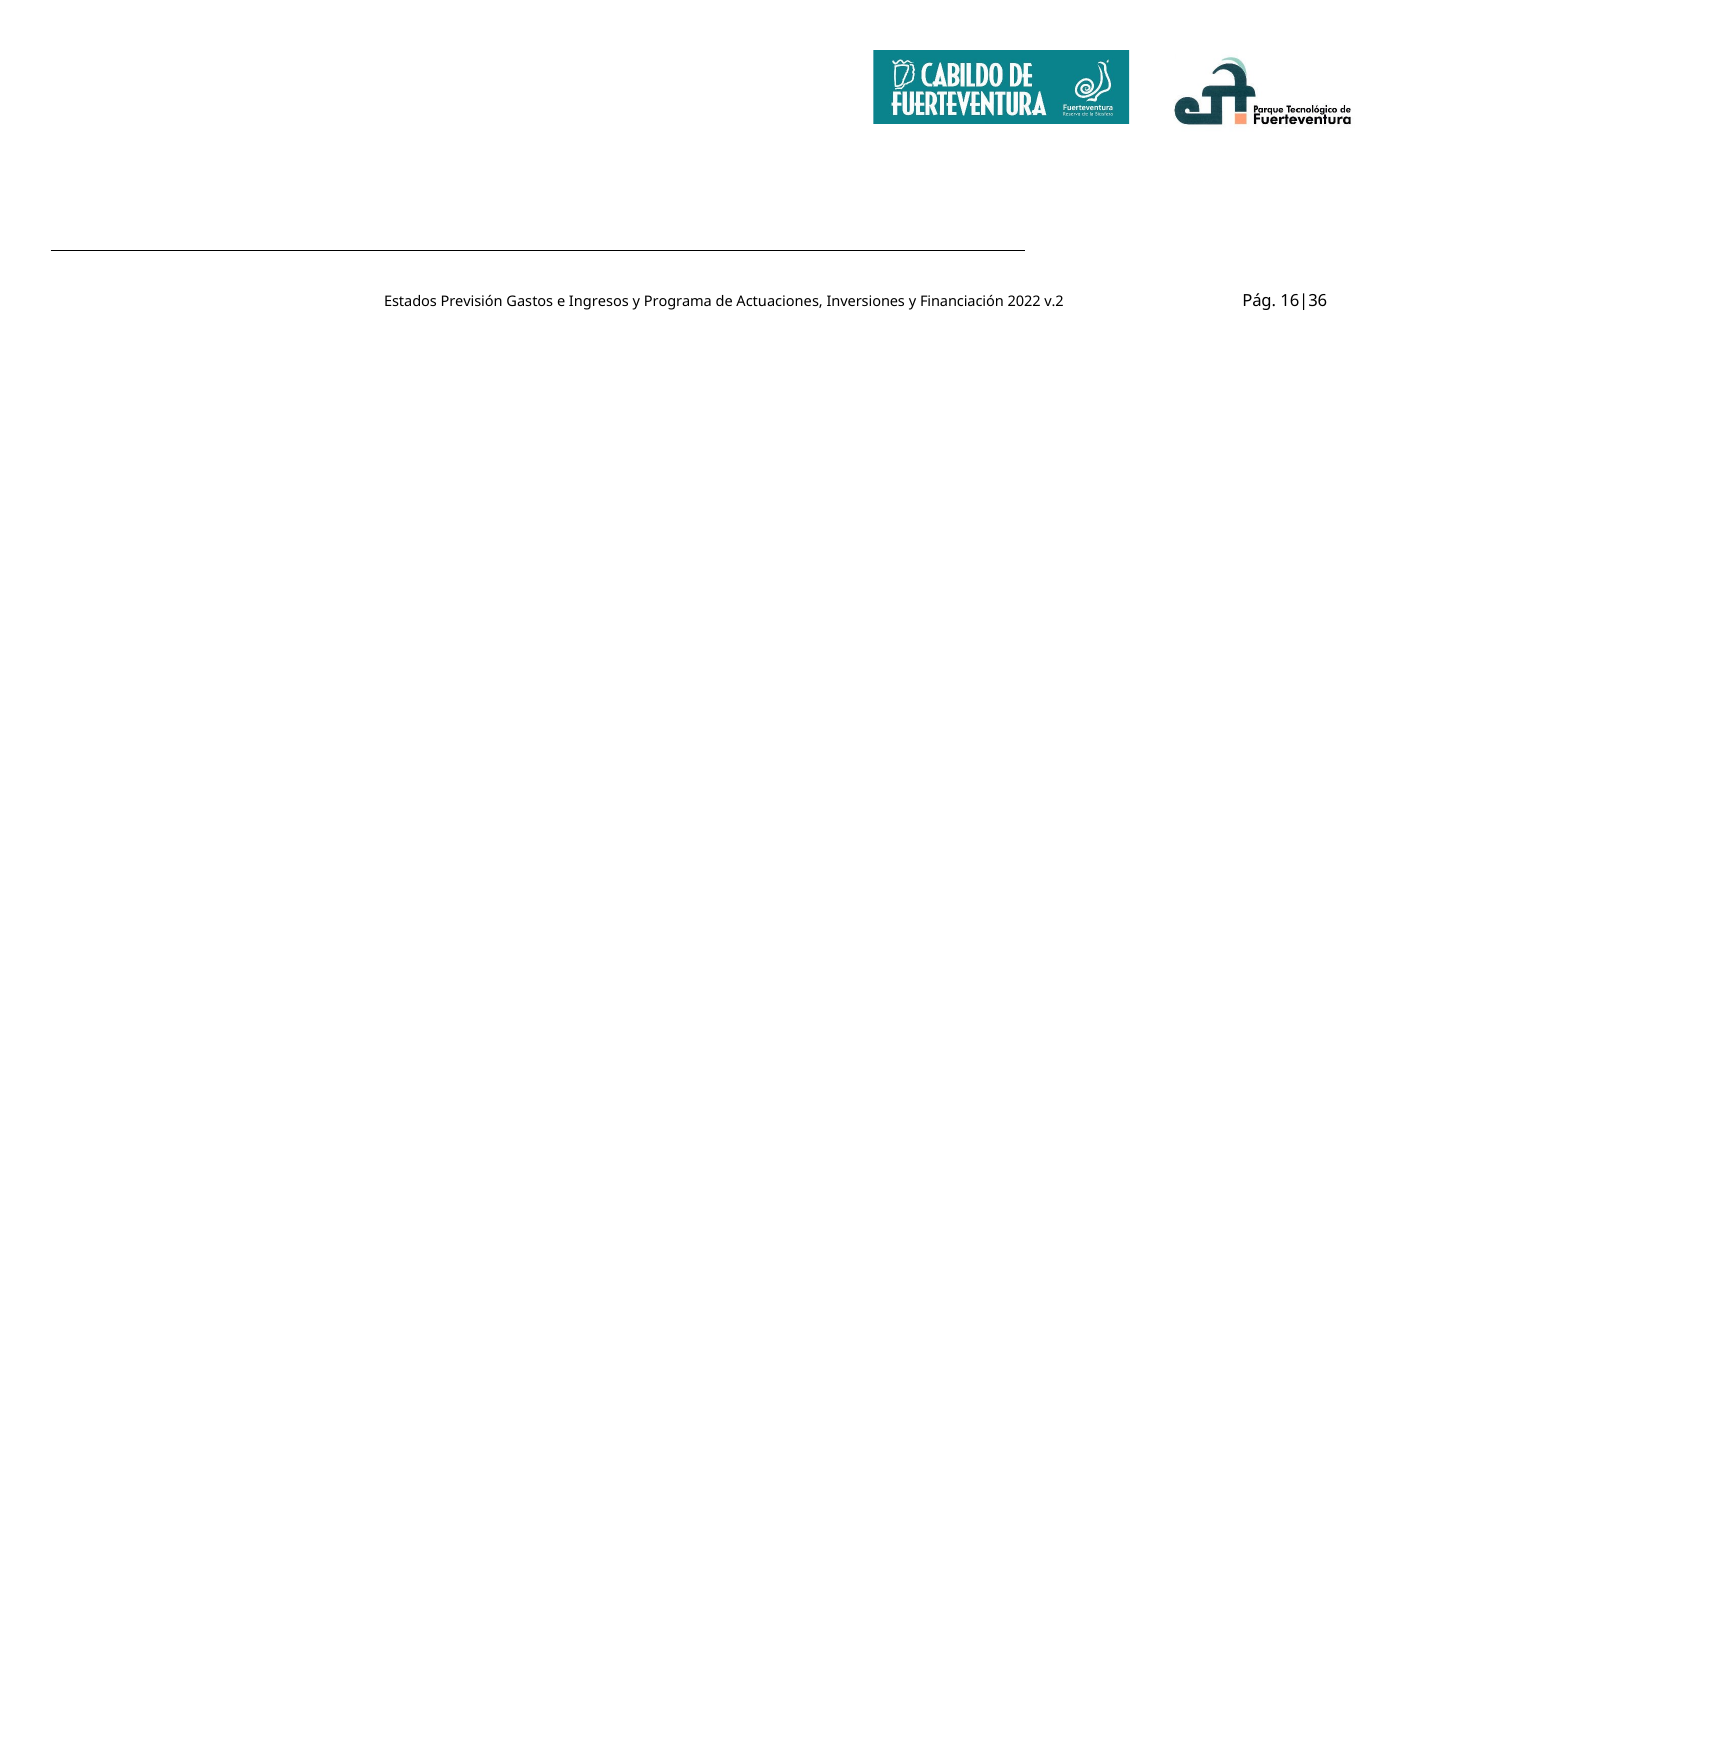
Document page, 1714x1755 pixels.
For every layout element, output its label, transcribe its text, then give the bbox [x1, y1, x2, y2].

text Estados Previsión Gastos e Ingresos y Programa de Actuaciones, Inversiones y Financiación 2022 v.2 Pág. 16|36 [243, 289, 1468, 311]
